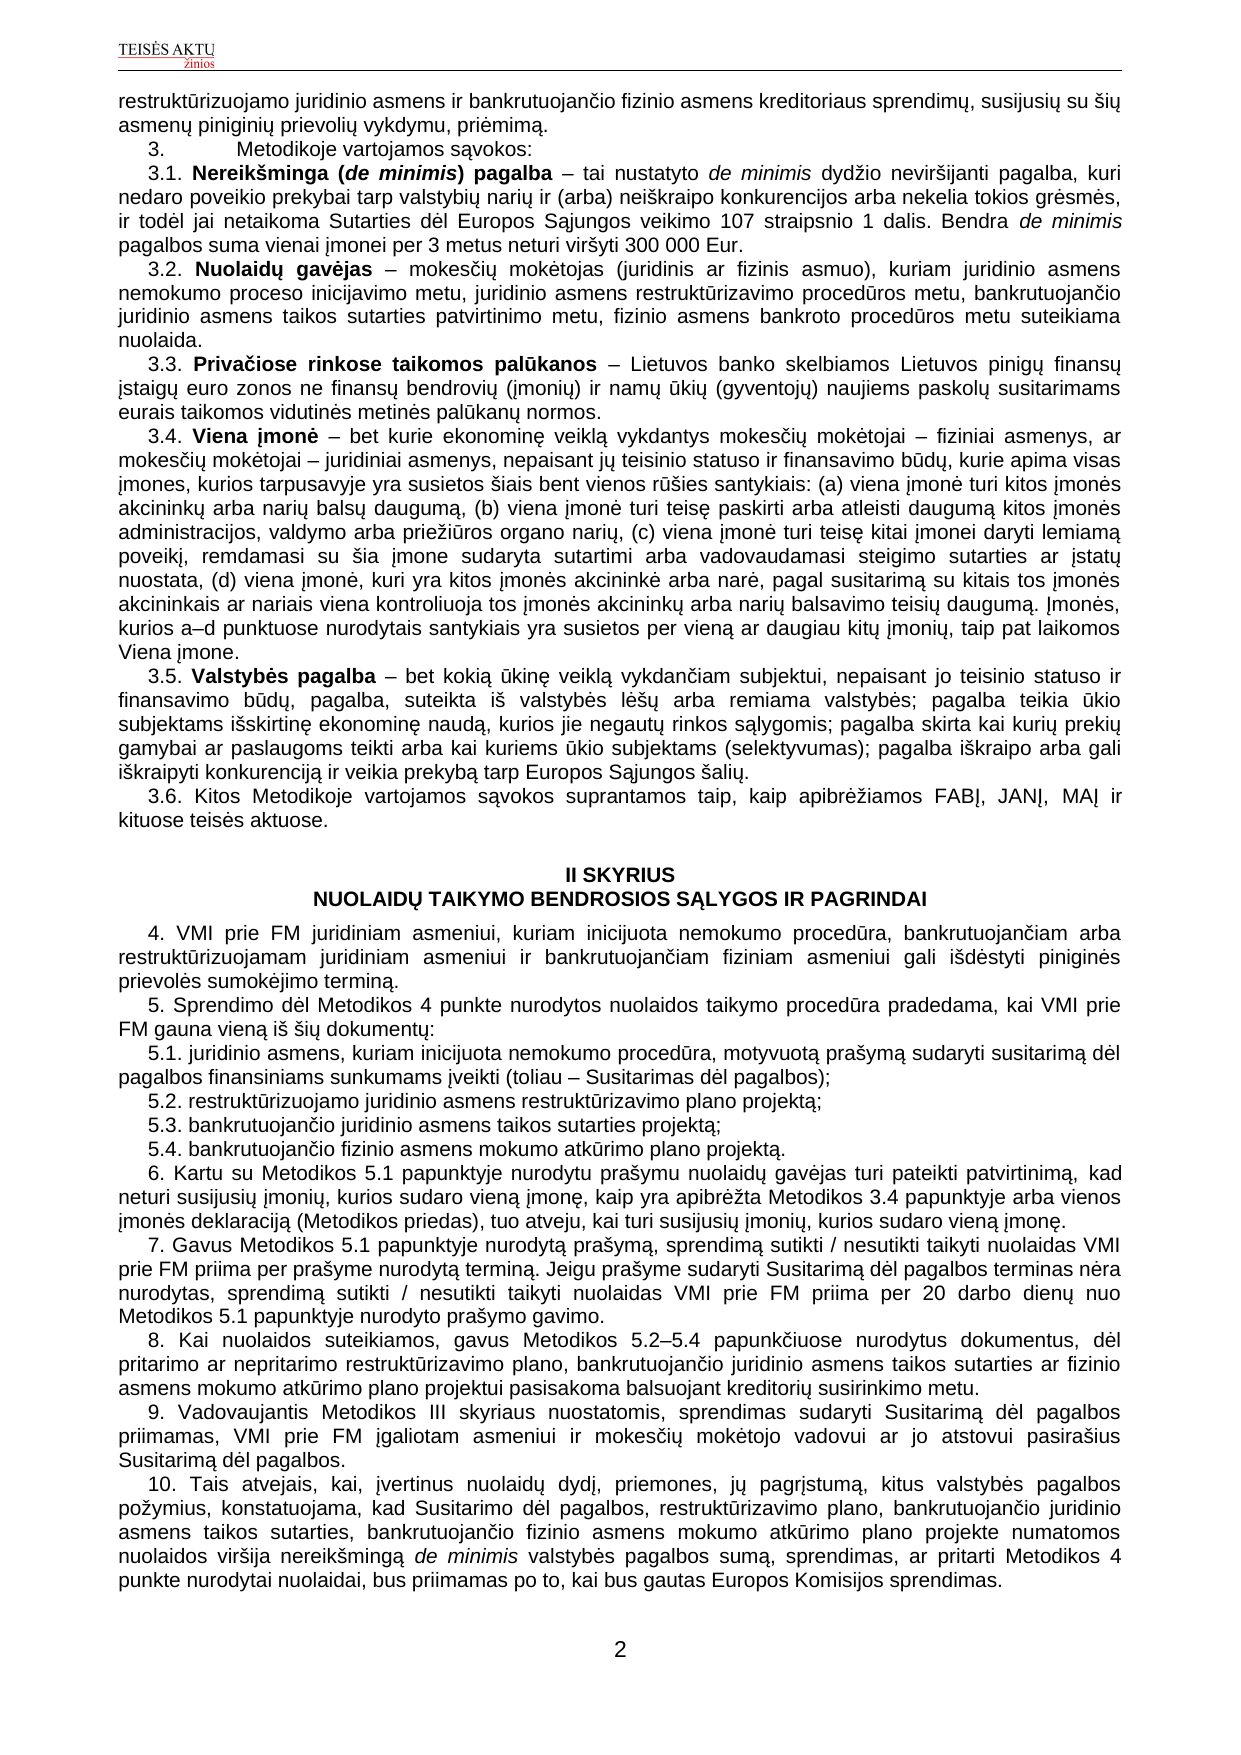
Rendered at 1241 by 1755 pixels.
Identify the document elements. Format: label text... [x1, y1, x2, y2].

text 8. Kai nuolaidos suteikiamos, gavus Metodikos 5.2–5.4 papunkčiuose nurodytus dokumentus, dėl pritarimo ar nepritarimo restruktūrizavimo plano, bankrutuojančio juridinio asmens taikos sutarties ar fizinio asmens mokumo atkūrimo plano projektui pasisakoma balsuojant kreditorių susirinkimo metu. [118, 1328, 1122, 1400]
text 4. VMI prie FM juridiniam asmeniui, kuriam inicijuota nemokumo procedūra, bankrutuojančiam arba restruktūrizuojamam juridiniam asmeniui ir bankrutuojančiam fiziniam asmeniui gali išdėstyti piniginės prievolės sumokėjimo terminą. [118, 921, 1122, 993]
text 3. Metodikoje vartojamos sąvokos: [118, 137, 1122, 161]
text 5.2. restruktūrizuojamo juridinio asmens restruktūrizavimo plano projektą; [118, 1089, 1122, 1113]
text 7. Gavus Metodikos 5.1 papunktyje nurodytą prašymą, sprendimą sutikti / nesutikti taikyti nuolaidas VMI prie FM priima per prašyme nurodytą terminą. Jeigu prašyme sudaryti Susitarimą dėl pagalbos terminas nėra nurodytas, sprendimą sutikti / nesutikti taikyti nuolaidas VMI prie FM priima per 20 darbo dienų nuo Metodikos 5.1 papunktyje nurodyto prašymo gavimo. [118, 1232, 1122, 1328]
text 3.3. Privačiose rinkose taikomos palūkanos – Lietuvos banko skelbiamos Lietuvos pinigų finansų įstaigų euro zonos ne finansų bendrovių (įmonių) ir namų ūkių (gyventojų) naujiems paskolų susitarimams eurais taikomos vidutinės metinės palūkanų normos. [118, 352, 1122, 424]
text 5.1. juridinio asmens, kuriam inicijuota nemokumo procedūra, motyvuotą prašymą sudaryti susitarimą dėl pagalbos finansiniams sunkumams įveikti (toliau – Susitarimas dėl pagalbos); [118, 1041, 1122, 1089]
text 5. Sprendimo dėl Metodikos 4 punkte nurodytos nuolaidos taikymo procedūra pradedama, kai VMI prie FM gauna vieną iš šių dokumentų: [118, 993, 1122, 1041]
text II SKYRIUS NUOLAIDŲ TAIKYMO BENDROSIOS SĄLYGOS IR PAGRINDAI [118, 863, 1122, 911]
text 3.1. Nereikšminga (de minimis) pagalba – tai nustatyto de minimis dydžio neviršijanti pagalba, kuri nedaro poveikio prekybai tarp valstybių narių ir (arba) neiškraipo konkurencijos arba nekelia tokios grėsmės, ir todėl jai netaikoma Sutarties dėl Europos Sąjungos veikimo 107 straipsnio 1 dalis. Bendra de minimis pagalbos suma vienai įmonei per 3 metus neturi viršyti 300 000 Eur. [118, 161, 1122, 256]
text restruktūrizuojamo juridinio asmens ir bankrutuojančio fizinio asmens kreditoriaus sprendimų, susijusių su šių asmenų piniginių prievolių vykdymu, priėmimą. [118, 89, 1122, 137]
text 5.3. bankrutuojančio juridinio asmens taikos sutarties projektą; [118, 1113, 1122, 1137]
text 6. Kartu su Metodikos 5.1 papunktyje nurodytu prašymu nuolaidų gavėjas turi pateikti patvirtinimą, kad neturi susijusių įmonių, kurios sudaro vieną įmonę, kaip yra apibrėžta Metodikos 3.4 papunktyje arba vienos įmonės deklaraciją (Metodikos priedas), tuo atveju, kai turi susijusių įmonių, kurios sudaro vieną įmonę. [118, 1161, 1122, 1232]
text 3.4. Viena įmonė – bet kurie ekonominę veiklą vykdantys mokesčių mokėtojai – fiziniai asmenys, ar mokesčių mokėtojai – juridiniai asmenys, nepaisant jų teisinio statuso ir finansavimo būdų, kurie apima visas įmones, kurios tarpusavyje yra susietos šiais bent vienos rūšies santykiais: (a) viena įmonė turi kitos įmonės akcininkų arba narių balsų daugumą, (b) viena įmonė turi teisę paskirti arba atleisti daugumą kitos įmonės administracijos, valdymo arba priežiūros organo narių, (c) viena įmonė turi teisę kitai įmonei daryti lemiamą poveikį, remdamasi su šia įmone sudaryta sutartimi arba vadovaudamasi steigimo sutarties ar įstatų nuostata, (d) viena įmonė, kuri yra kitos įmonės akcininkė arba narė, pagal susitarimą su kitais tos įmonės akcininkais ar nariais viena kontroliuoja tos įmonės akcininkų arba narių balsavimo teisių daugumą. Įmonės, kurios a–d punktuose nurodytais santykiais yra susietos per vieną ar daugiau kitų įmonių, taip pat laikomos Viena įmone. [118, 424, 1122, 664]
text 10. Tais atvejais, kai, įvertinus nuolaidų dydį, priemones, jų pagrįstumą, kitus valstybės pagalbos požymius, konstatuojama, kad Susitarimo dėl pagalbos, restruktūrizavimo plano, bankrutuojančio juridinio asmens taikos sutarties, bankrutuojančio fizinio asmens mokumo atkūrimo plano projekte numatomos nuolaidos viršija nereikšmingą de minimis valstybės pagalbos sumą, sprendimas, ar pritarti Metodikos 4 punkte nurodytai nuolaidai, bus priimamas po to, kai bus gautas Europos Komisijos sprendimas. [118, 1472, 1122, 1592]
text 5.4. bankrutuojančio fizinio asmens mokumo atkūrimo plano projektą. [118, 1137, 1122, 1161]
text 3.2. Nuolaidų gavėjas – mokesčių mokėtojas (juridinis ar fizinis asmuo), kuriam juridinio asmens nemokumo proceso inicijavimo metu, juridinio asmens restruktūrizavimo procedūros metu, bankrutuojančio juridinio asmens taikos sutarties patvirtinimo metu, fizinio asmens bankroto procedūros metu suteikiama nuolaida. [118, 256, 1122, 352]
text 9. Vadovaujantis Metodikos III skyriaus nuostatomis, sprendimas sudaryti Susitarimą dėl pagalbos priimamas, VMI prie FM įgaliotam asmeniui ir mokesčių mokėtojo vadovui ar jo atstovui pasirašius Susitarimą dėl pagalbos. [118, 1400, 1122, 1472]
text 3.6. Kitos Metodikoje vartojamos sąvokos suprantamos taip, kaip apibrėžiamos FABĮ, JANĮ, MAĮ ir kituose teisės aktuose. [118, 783, 1122, 831]
text 3.5. Valstybės pagalba – bet kokią ūkinę veiklą vykdančiam subjektui, nepaisant jo teisinio statuso ir finansavimo būdų, pagalba, suteikta iš valstybės lėšų arba remiama valstybės; pagalba teikia ūkio subjektams išskirtinę ekonominę naudą, kurios jie negautų rinkos sąlygomis; pagalba skirta kai kurių prekių gamybai ar paslaugoms teikti arba kai kuriems ūkio subjektams (selektyvumas); pagalba iškraipo arba gali iškraipyti konkurenciją ir veikia prekybą tarp Europos Sąjungos šalių. [118, 664, 1122, 783]
